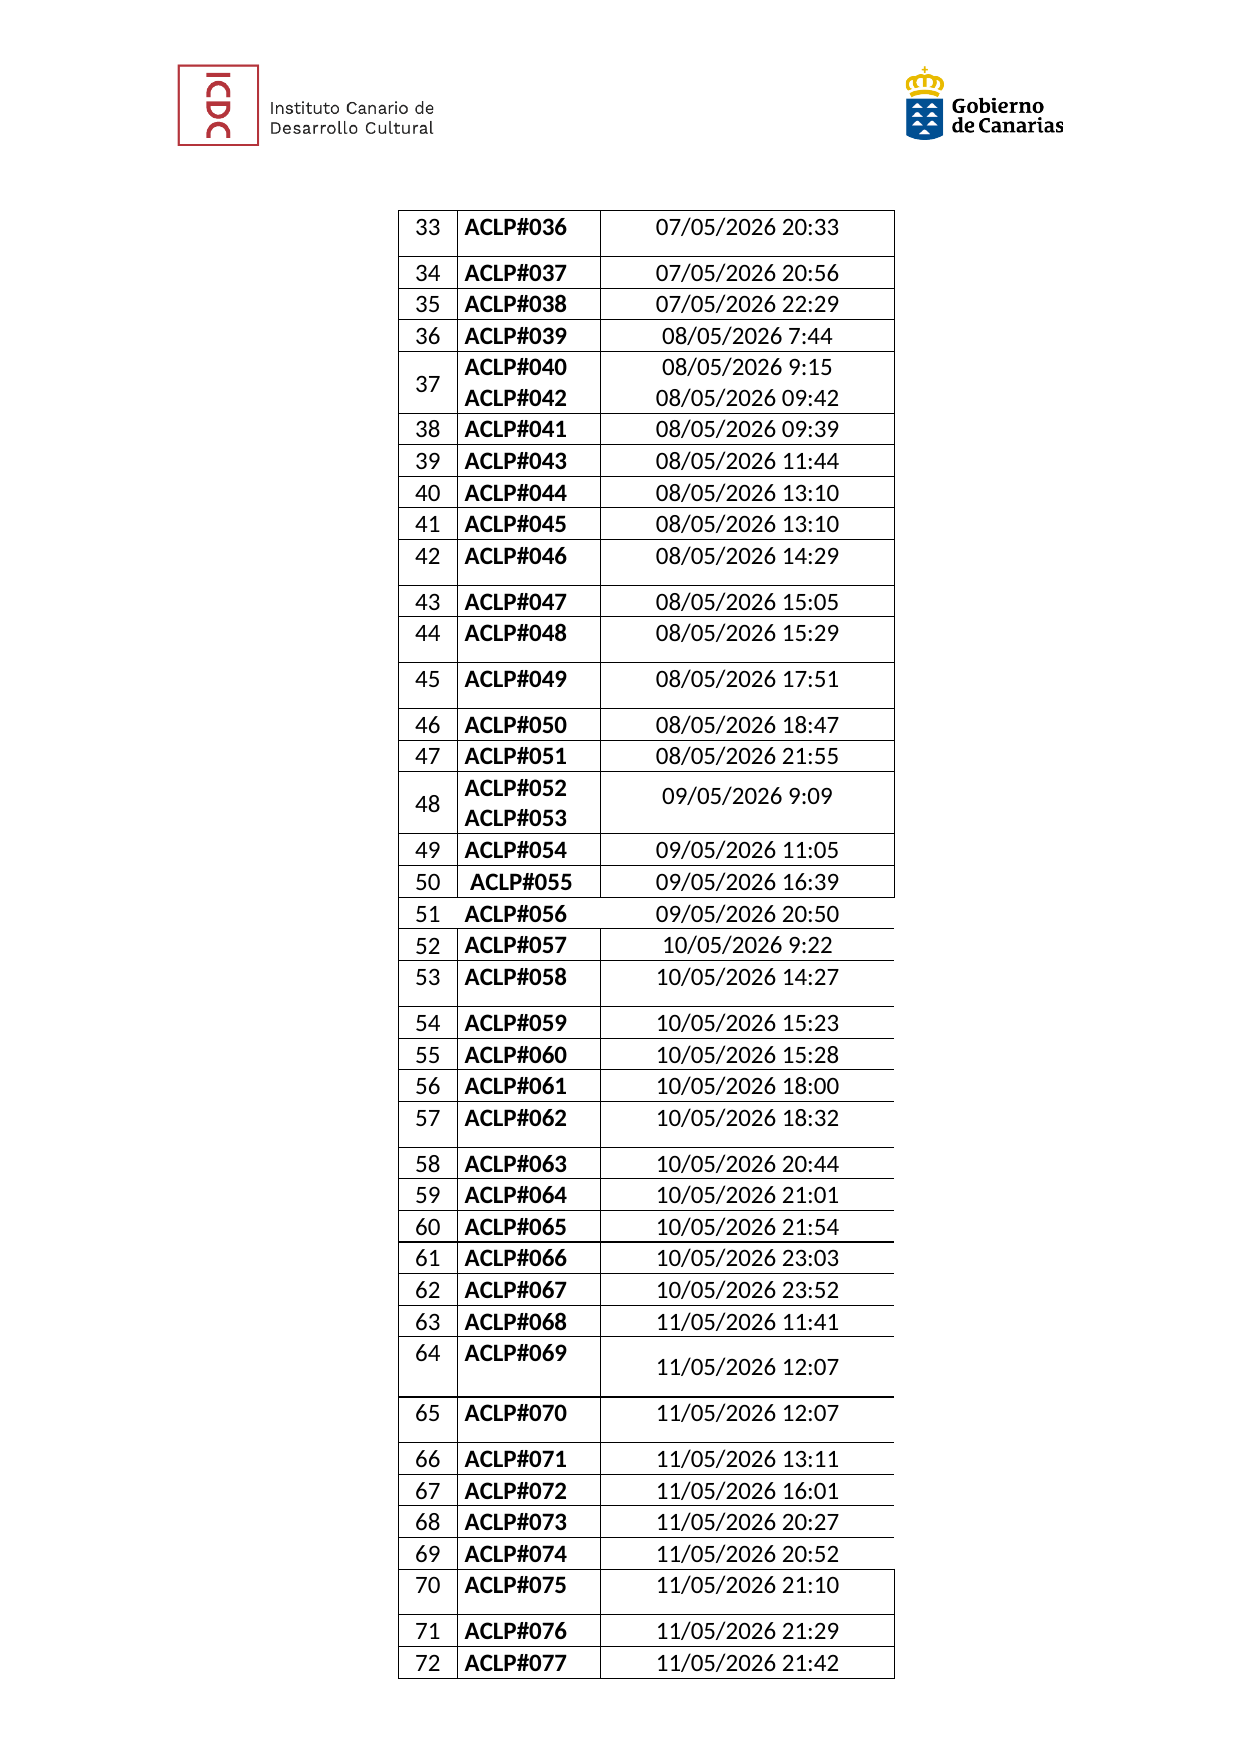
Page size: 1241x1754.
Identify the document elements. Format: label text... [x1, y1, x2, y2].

table_cell ACLP#063 [458, 1148, 600, 1178]
table_cell 46 [399, 709, 457, 739]
table_cell 42 [399, 540, 457, 585]
table_cell 45 [399, 663, 457, 708]
table_cell ACLP#051 [458, 741, 600, 771]
table_header ACLP#036 [458, 211, 600, 256]
table_cell 44 [399, 617, 457, 662]
table_cell 08/05/2026 18:47 [601, 709, 894, 739]
table_cell ACLP#065 [458, 1211, 600, 1241]
table_cell ACLP#039 [458, 320, 600, 351]
table_cell 10/05/2026 15:23 [601, 1007, 894, 1038]
table_cell ACLP#076 [458, 1615, 600, 1646]
table_cell 08/05/2026 7:44 [601, 320, 894, 351]
table_cell 38 [399, 414, 457, 444]
table_cell ACLP#072 [458, 1475, 600, 1505]
table_cell 11/05/2026 11:41 [601, 1306, 894, 1336]
table_cell 58 [399, 1148, 457, 1178]
table_cell ACLP#043 [458, 445, 600, 476]
table_cell 08/05/2026 13:10 [601, 477, 894, 507]
table_cell 11/05/2026 16:01 [601, 1475, 894, 1505]
table_cell ACLP#050 [458, 709, 600, 739]
table_cell 64 [399, 1337, 457, 1396]
table_cell 69 [399, 1538, 457, 1568]
table_cell ACLP#070 [458, 1398, 600, 1442]
table_cell ACLP#048 [458, 617, 600, 662]
table_cell ACLP#037 [458, 257, 600, 287]
table_cell 10/05/2026 21:54 [601, 1211, 894, 1241]
table_cell 09/05/2026 20:50 [600, 898, 894, 928]
table_cell 07/05/2026 22:29 [601, 289, 894, 319]
table_header 33 [399, 211, 457, 256]
table_cell ACLP#071 [458, 1443, 600, 1474]
table_cell ACLP#038 [458, 289, 600, 319]
table_cell 11/05/2026 21:10 [601, 1570, 894, 1614]
table_cell 68 [399, 1506, 457, 1537]
table_cell 63 [399, 1306, 457, 1336]
table_cell 52 [399, 929, 457, 960]
table_cell 08/05/2026 17:51 [601, 663, 894, 708]
table_cell 62 [399, 1274, 457, 1304]
table_cell ACLP#046 [458, 540, 600, 585]
table_cell 72 [399, 1647, 457, 1678]
table_cell 09/05/2026 16:39 [601, 866, 894, 897]
table_cell 08/05/2026 14:29 [601, 540, 894, 585]
table_cell ACLP#062 [458, 1102, 600, 1147]
table_cell ACLP#064 [458, 1179, 600, 1210]
table_cell 66 [399, 1443, 457, 1474]
table_cell 67 [399, 1475, 457, 1505]
table_cell 47 [399, 741, 457, 771]
table_cell 56 [399, 1070, 457, 1101]
table_cell 10/05/2026 21:01 [601, 1179, 894, 1210]
table_cell ACLP#041 [458, 414, 600, 444]
table_cell ACLP#060 [458, 1039, 600, 1069]
table_cell ACLP#047 [458, 586, 600, 616]
table_cell ACLP#074 [458, 1538, 600, 1568]
table_cell ACLP#069 [458, 1337, 600, 1396]
table_cell 36 [399, 320, 457, 351]
table_cell ACLP#077 [458, 1647, 600, 1678]
table_cell 55 [399, 1039, 457, 1069]
table_cell 43 [399, 586, 457, 616]
table_cell 11/05/2026 12:07 [601, 1337, 894, 1396]
table_cell 09/05/2026 9:09 [601, 772, 894, 833]
table_cell ACLP#059 [458, 1007, 600, 1038]
table_cell 54 [399, 1007, 457, 1038]
table_cell 11/05/2026 21:29 [601, 1615, 894, 1646]
table_cell ACLP#054 [458, 834, 600, 865]
table_cell 40 [399, 477, 457, 507]
table_cell 11/05/2026 20:27 [601, 1506, 894, 1537]
table_cell ACLP#061 [458, 1070, 600, 1101]
table_cell 10/05/2026 23:03 [601, 1243, 894, 1273]
table_cell 10/05/2026 18:00 [601, 1070, 894, 1101]
table_cell 11/05/2026 21:42 [601, 1647, 894, 1678]
table_cell 41 [399, 508, 457, 539]
table_cell 70 [399, 1570, 457, 1614]
table_cell ACLP#067 [458, 1274, 600, 1304]
table_cell 10/05/2026 18:32 [601, 1102, 894, 1147]
table_cell 08/05/2026 21:55 [601, 741, 894, 771]
table_cell 60 [399, 1211, 457, 1241]
table_cell ACLP#056 [457, 898, 600, 928]
table_cell 49 [399, 834, 457, 865]
table_cell 08/05/2026 11:44 [601, 445, 894, 476]
table_cell ACLP#058 [458, 961, 600, 1006]
table_cell ACLP#044 [458, 477, 600, 507]
table_header 07/05/2026 20:33 [601, 211, 894, 256]
table_cell ACLP#055 [458, 866, 600, 897]
table_cell 08/05/2026 9:15 08/05/2026 09:42 [601, 352, 894, 413]
table_cell ACLP#052 ACLP#053 [458, 772, 600, 833]
table_cell ACLP#057 [458, 929, 600, 960]
table_cell ACLP#049 [458, 663, 600, 708]
table_cell 10/05/2026 20:44 [601, 1148, 894, 1178]
table_cell ACLP#066 [458, 1243, 600, 1273]
table_cell ACLP#073 [458, 1506, 600, 1537]
table_cell 10/05/2026 9:22 [601, 929, 894, 960]
table_cell 08/05/2026 15:29 [601, 617, 894, 662]
table_cell 10/05/2026 14:27 [601, 961, 894, 1006]
table_cell 11/05/2026 12:07 [601, 1398, 894, 1442]
table_cell 34 [399, 257, 457, 287]
table_cell 53 [399, 961, 457, 1006]
table_cell ACLP#040 ACLP#042 [458, 352, 600, 413]
table_cell 48 [399, 772, 457, 833]
table_cell 57 [399, 1102, 457, 1147]
table_cell 09/05/2026 11:05 [601, 834, 894, 865]
table_cell ACLP#045 [458, 508, 600, 539]
table_cell 11/05/2026 20:52 [601, 1538, 894, 1568]
table_cell 08/05/2026 13:10 [601, 508, 894, 539]
table_cell 08/05/2026 09:39 [601, 414, 894, 444]
table_cell 11/05/2026 13:11 [601, 1443, 894, 1474]
table_cell ACLP#075 [458, 1570, 600, 1614]
table_cell 10/05/2026 23:52 [601, 1274, 894, 1304]
table_cell 50 [399, 866, 457, 897]
table_cell 08/05/2026 15:05 [601, 586, 894, 616]
table_cell 39 [399, 445, 457, 476]
table_cell 37 [399, 352, 457, 413]
table_cell 59 [399, 1179, 457, 1210]
table_cell 10/05/2026 15:28 [601, 1039, 894, 1069]
table_cell 65 [399, 1398, 457, 1442]
table_cell 61 [399, 1243, 457, 1273]
table_cell 71 [399, 1615, 457, 1646]
table_cell 51 [399, 898, 457, 928]
table_cell 07/05/2026 20:56 [601, 257, 894, 287]
table_cell 35 [399, 289, 457, 319]
table_cell ACLP#068 [458, 1306, 600, 1336]
